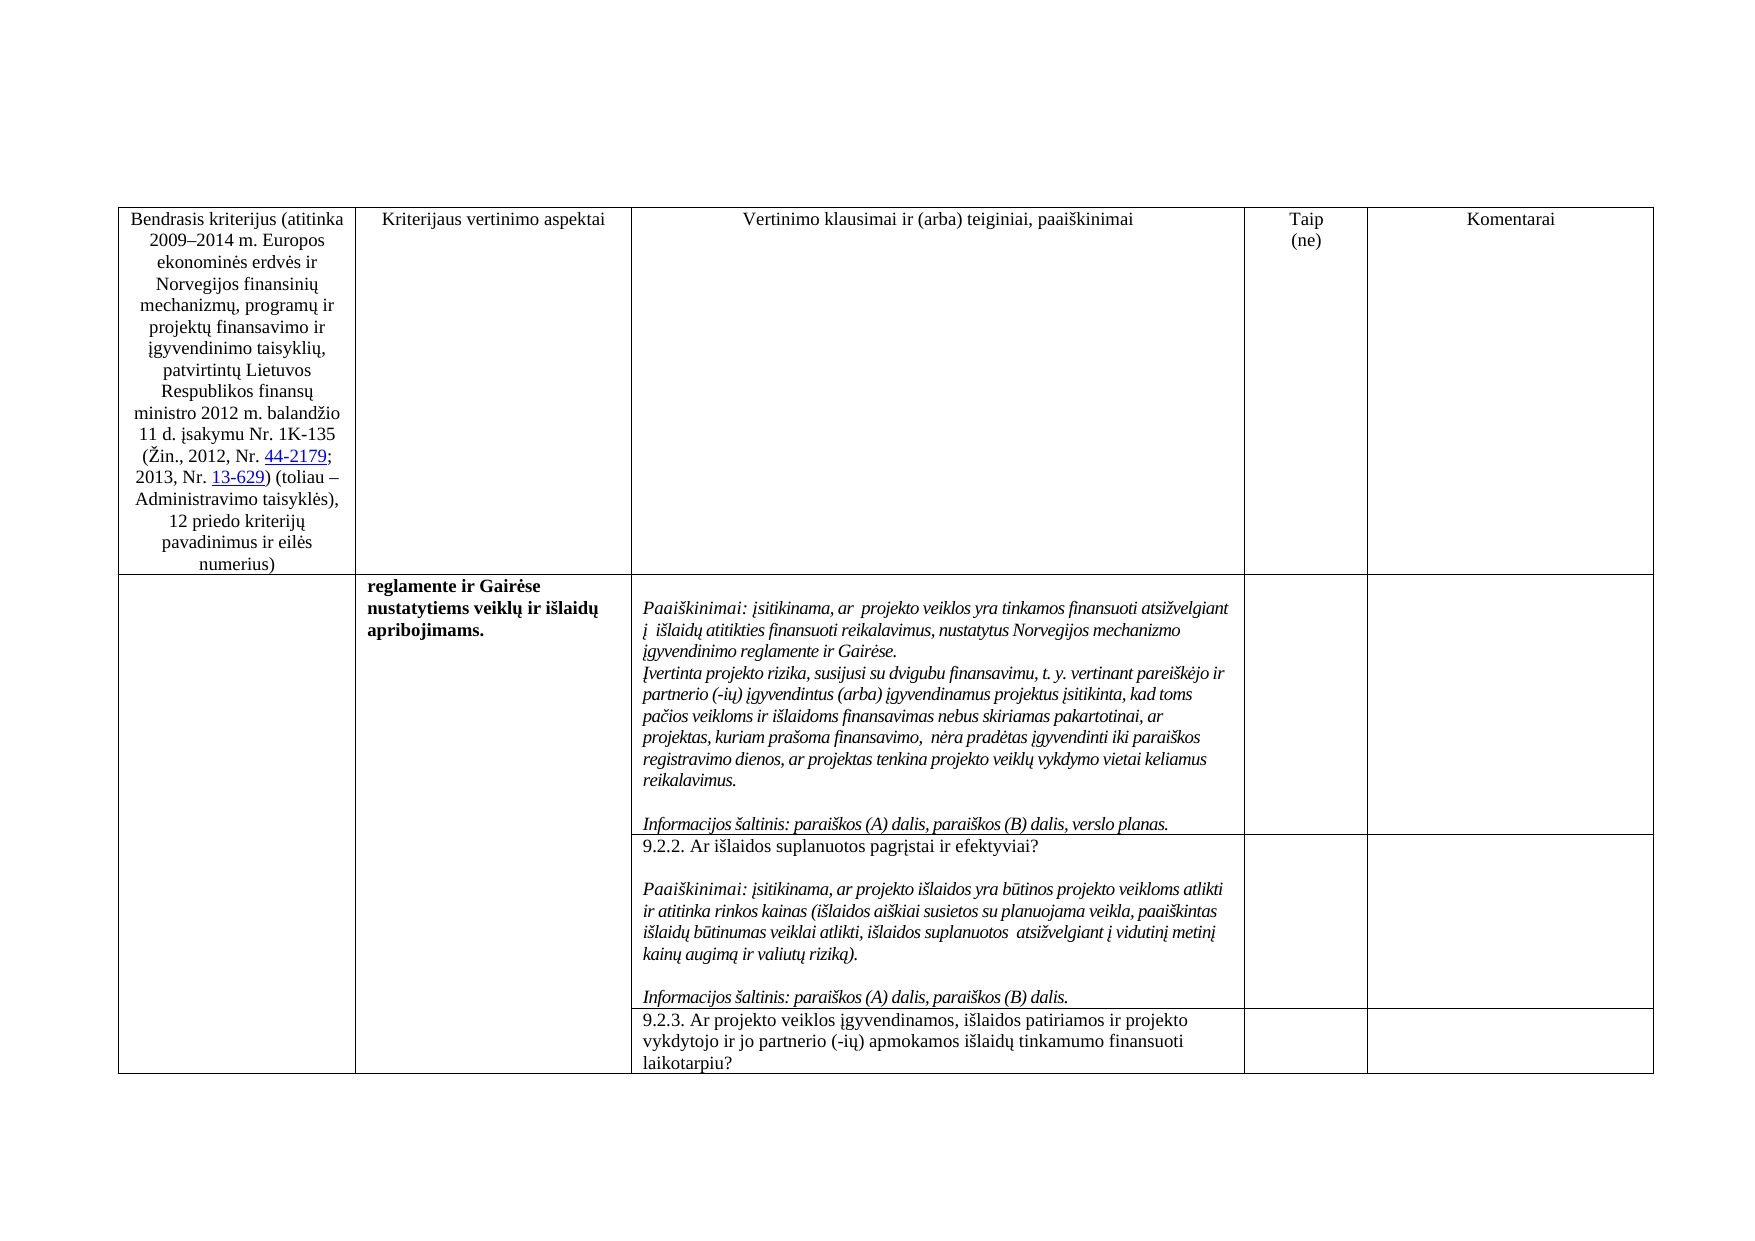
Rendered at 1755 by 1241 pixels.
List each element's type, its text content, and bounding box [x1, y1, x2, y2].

table_cell 9.2.3. Ar projekto veiklos įgyvendinamos, išlaidos patiriamos ir projekto vykdytojo ir jo partnerio (-ių) apmokamos išlaidų tinkamumo finansuoti laikotarpiu? [632, 1009, 1244, 1073]
table_cell [1245, 835, 1367, 1008]
table_cell 9.2.2. Ar išlaidos suplanuotos pagrįstai ir efektyviai? Paaiškinimai: įsitikinama, ar projekto išlaidos yra būtinos projekto veikloms atlikti ir atitinka rinkos kainas (išlaidos aiškiai susietos su planuojama veikla, paaiškintas išlaidų būtinumas veiklai atlikti, išlaidos suplanuotos atsižvelgiant į vidutinį metinį kainų augimą ir valiutų riziką). Informacijos šaltinis: paraiškos (A) dalis, paraiškos (B) dalis. [632, 835, 1244, 1008]
table_cell [119, 575, 355, 1073]
table_cell [1245, 575, 1367, 834]
table_cell [1368, 575, 1653, 834]
table_header Taip (ne) [1245, 208, 1367, 574]
table_cell Paaiškinimai: įsitikinama, ar projekto veiklos yra tinkamos finansuoti atsižvelgiant į išlaidų atitikties finansuoti reikalavimus, nustatytus Norvegijos mechanizmo įgyvendinimo reglamente ir Gairėse. Įvertinta projekto rizika, susijusi su dvigubu finansavimu, t. y. vertinant pareiškėjo ir partnerio (-ių) įgyvendintus (arba) įgyvendinamus projektus įsitikinta, kad toms pačios veikloms ir išlaidoms finansavimas nebus skiriamas pakartotinai, ar projektas, kuriam prašoma finansavimo, nėra pradėtas įgyvendinti iki paraiškos registravimo dienos, ar projektas tenkina projekto veiklų vykdymo vietai keliamus reikalavimus. Informacijos šaltinis: paraiškos (A) dalis, paraiškos (B) dalis, verslo planas. [632, 575, 1244, 834]
table_cell [1245, 1009, 1367, 1073]
table_header Komentarai [1368, 208, 1653, 574]
table_cell [1368, 1009, 1653, 1073]
table_header Vertinimo klausimai ir (arba) teiginiai, paaiškinimai [632, 208, 1244, 574]
table_header Bendrasis kriterijus (atitinka 2009–2014 m. Europos ekonominės erdvės ir Norvegijos finansinių mechanizmų, programų ir projektų finansavimo ir įgyvendinimo taisyklių, patvirtintų Lietuvos Respublikos finansų ministro 2012 m. balandžio 11 d. įsakymu Nr. 1K-135 (Žin., 2012, Nr. 44-2179; 2013, Nr. 13-629) (toliau – Administravimo taisyklės), 12 priedo kriterijų pavadinimus ir eilės numerius) [119, 208, 355, 574]
table_header Kriterijaus vertinimo aspektai [356, 208, 631, 574]
table_cell reglamente ir Gairėse nustatytiems veiklų ir išlaidų apribojimams. [356, 575, 631, 1073]
table_cell [1368, 835, 1653, 1008]
